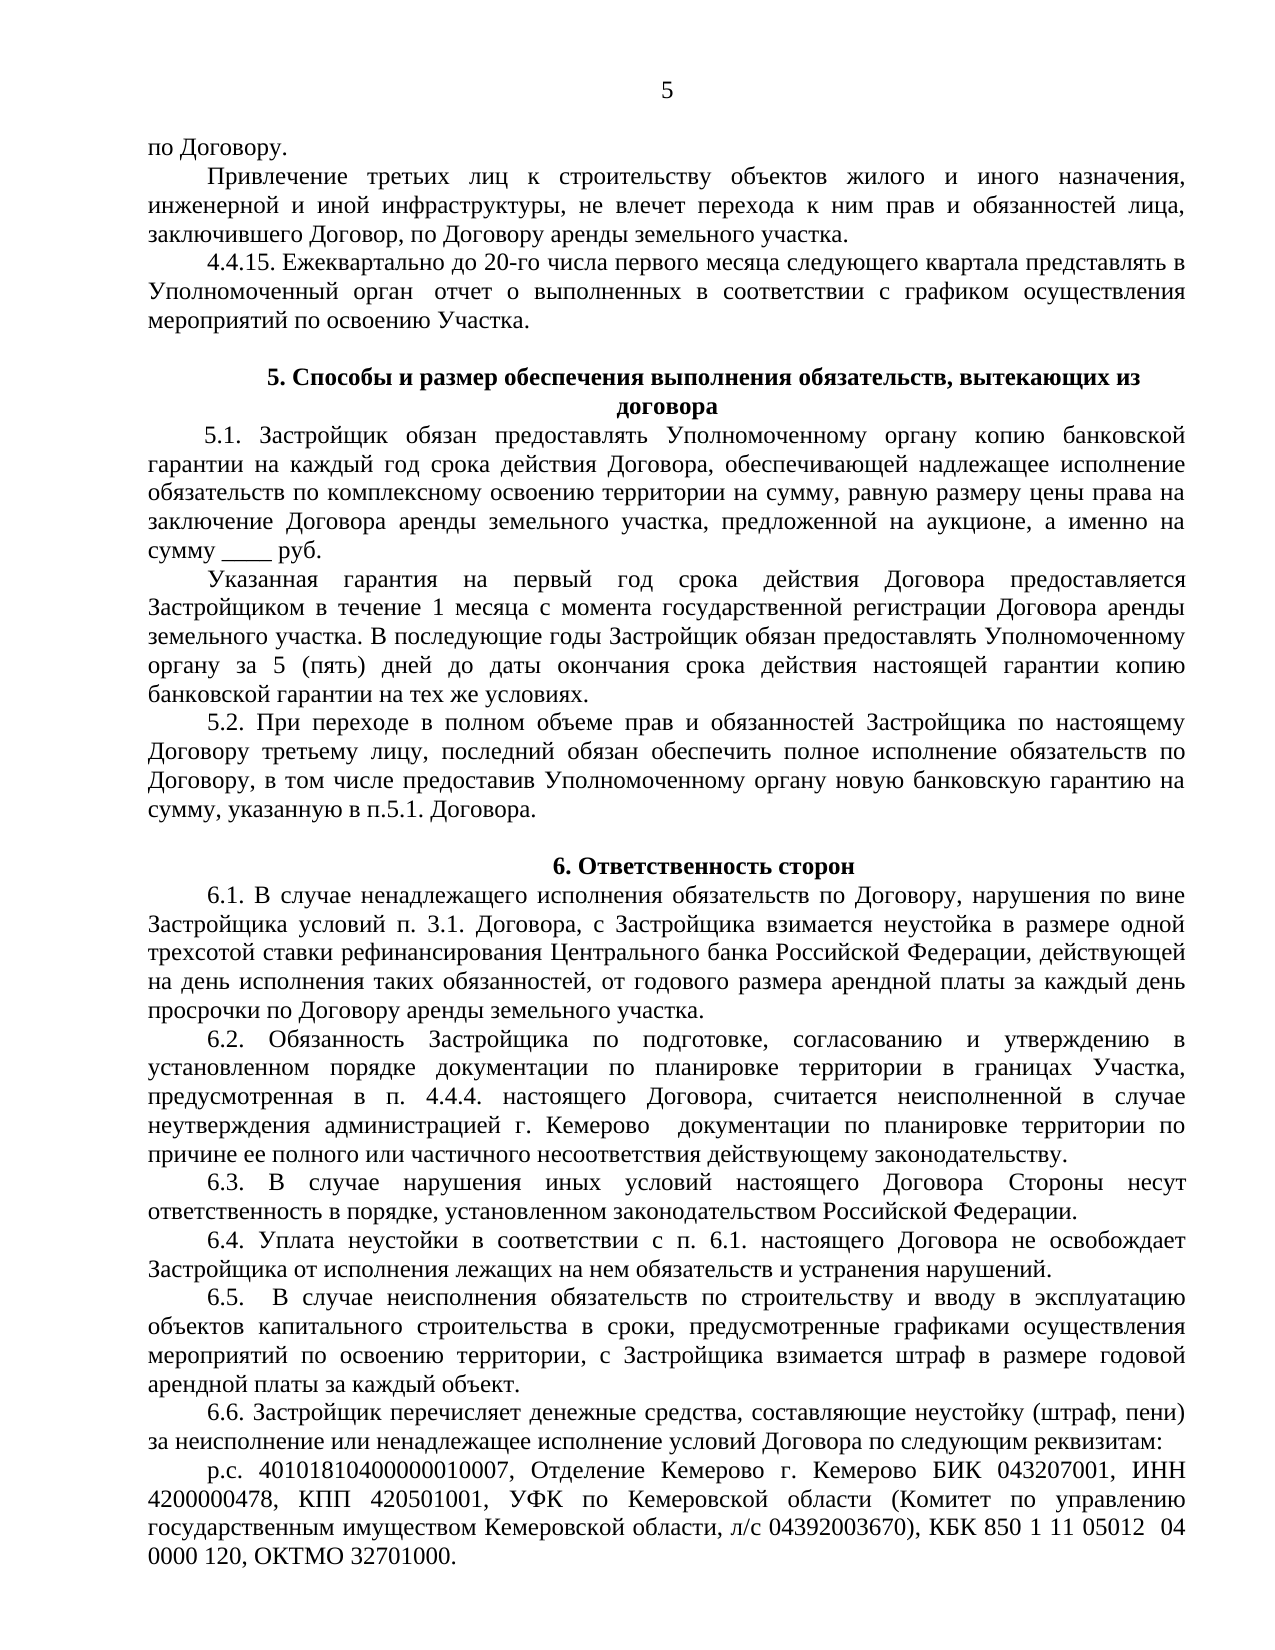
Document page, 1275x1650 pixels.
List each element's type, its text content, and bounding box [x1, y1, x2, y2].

text 6.3. В случае нарушения иных условий настоящего Договора Стороны несут ответственность в порядке, установленном законодательством Российской Федерации. [148, 1167, 1186, 1225]
text 4.4.15. Ежеквартально до 20-го числа первого месяца следующего квартала представлять в Уполномоченный орган отчет о выполненных в соответствии с графиком осуществления мероприятий по освоению Участка. [148, 247, 1186, 334]
text 6.1. В случае ненадлежащего исполнения обязательств по Договору, нарушения по вине Застройщика условий п. 3.1. Договора, с Застройщика взимается неустойка в размере одной трехсотой ставки рефинансирования Центрального банка Российской Федерации, действующей на день исполнения таких обязанностей, от годового размера арендной платы за каждый день просрочки по Договору аренды земельного участка. [148, 880, 1186, 1024]
text 6.5. В случае неисполнения обязательств по строительству и вводу в эксплуатацию объектов капитального строительства в сроки, предусмотренные графиками осуществления мероприятий по освоению территории, с Застройщика взимается штраф в размере годовой арендной платы за каждый объект. [148, 1282, 1186, 1397]
text Привлечение третьих лиц к строительству объектов жилого и иного назначения, инженерной и иной инфраструктуры, не влечет перехода к ним прав и обязанностей лица, заключившего Договор, по Договору аренды земельного участка. [148, 161, 1186, 247]
text 5. Способы и размер обеспечения выполнения обязательств, вытекающих из договора [148, 362, 1186, 420]
text 6. Ответственность сторон [148, 851, 1186, 880]
text 6.4. Уплата неустойки в соответствии с п. 6.1. настоящего Договора не освобождает Застройщика от исполнения лежащих на нем обязательств и устранения нарушений. [148, 1225, 1186, 1282]
text Указанная гарантия на первый год срока действия Договора предоставляется Застройщиком в течение 1 месяца с момента государственной регистрации Договора аренды земельного участка. В последующие годы Застройщик обязан предоставлять Уполномоченному органу за 5 (пять) дней до даты окончания срока действия настоящей гарантии копию банковской гарантии на тех же условиях. [148, 564, 1186, 707]
text по Договору. [148, 132, 1186, 161]
text р.с. 40101810400000010007, Отделение Кемерово г. Кемерово БИК 043207001, ИНН 4200000478, КПП 420501001, УФК по Кемеровской области (Комитет по управлению государственным имуществом Кемеровской области, л/с 04392003670), КБК 850 1 11 05012 04 0000 120, ОКТМО 32701000. [148, 1455, 1186, 1570]
text 5.1. Застройщик обязан предоставлять Уполномоченному органу копию банковской гарантии на каждый год срока действия Договора, обеспечивающей надлежащее исполнение обязательств по комплексному освоению территории на сумму, равную размеру цены права на заключение Договора аренды земельного участка, предложенной на аукционе, а именно на сумму ____ руб. [148, 420, 1186, 564]
text 5.2. При переходе в полном объеме прав и обязанностей Застройщика по настоящему Договору третьему лицу, последний обязан обеспечить полное исполнение обязательств по Договору, в том числе предоставив Уполномоченному органу новую банковскую гарантию на сумму, указанную в п.5.1. Договора. [148, 707, 1186, 822]
text 6.6. Застройщик перечисляет денежные средства, составляющие неустойку (штраф, пени) за неисполнение или ненадлежащее исполнение условий Договора по следующим реквизитам: [148, 1397, 1186, 1455]
text 6.2. Обязанность Застройщика по подготовке, согласованию и утверждению в установленном порядке документации по планировке территории в границах Участка, предусмотренная в п. 4.4.4. настоящего Договора, считается неисполненной в случае неутверждения администрацией г. Кемерово документации по планировке территории по причине ее полного или частичного несоответствия действующему законодательству. [148, 1024, 1186, 1167]
